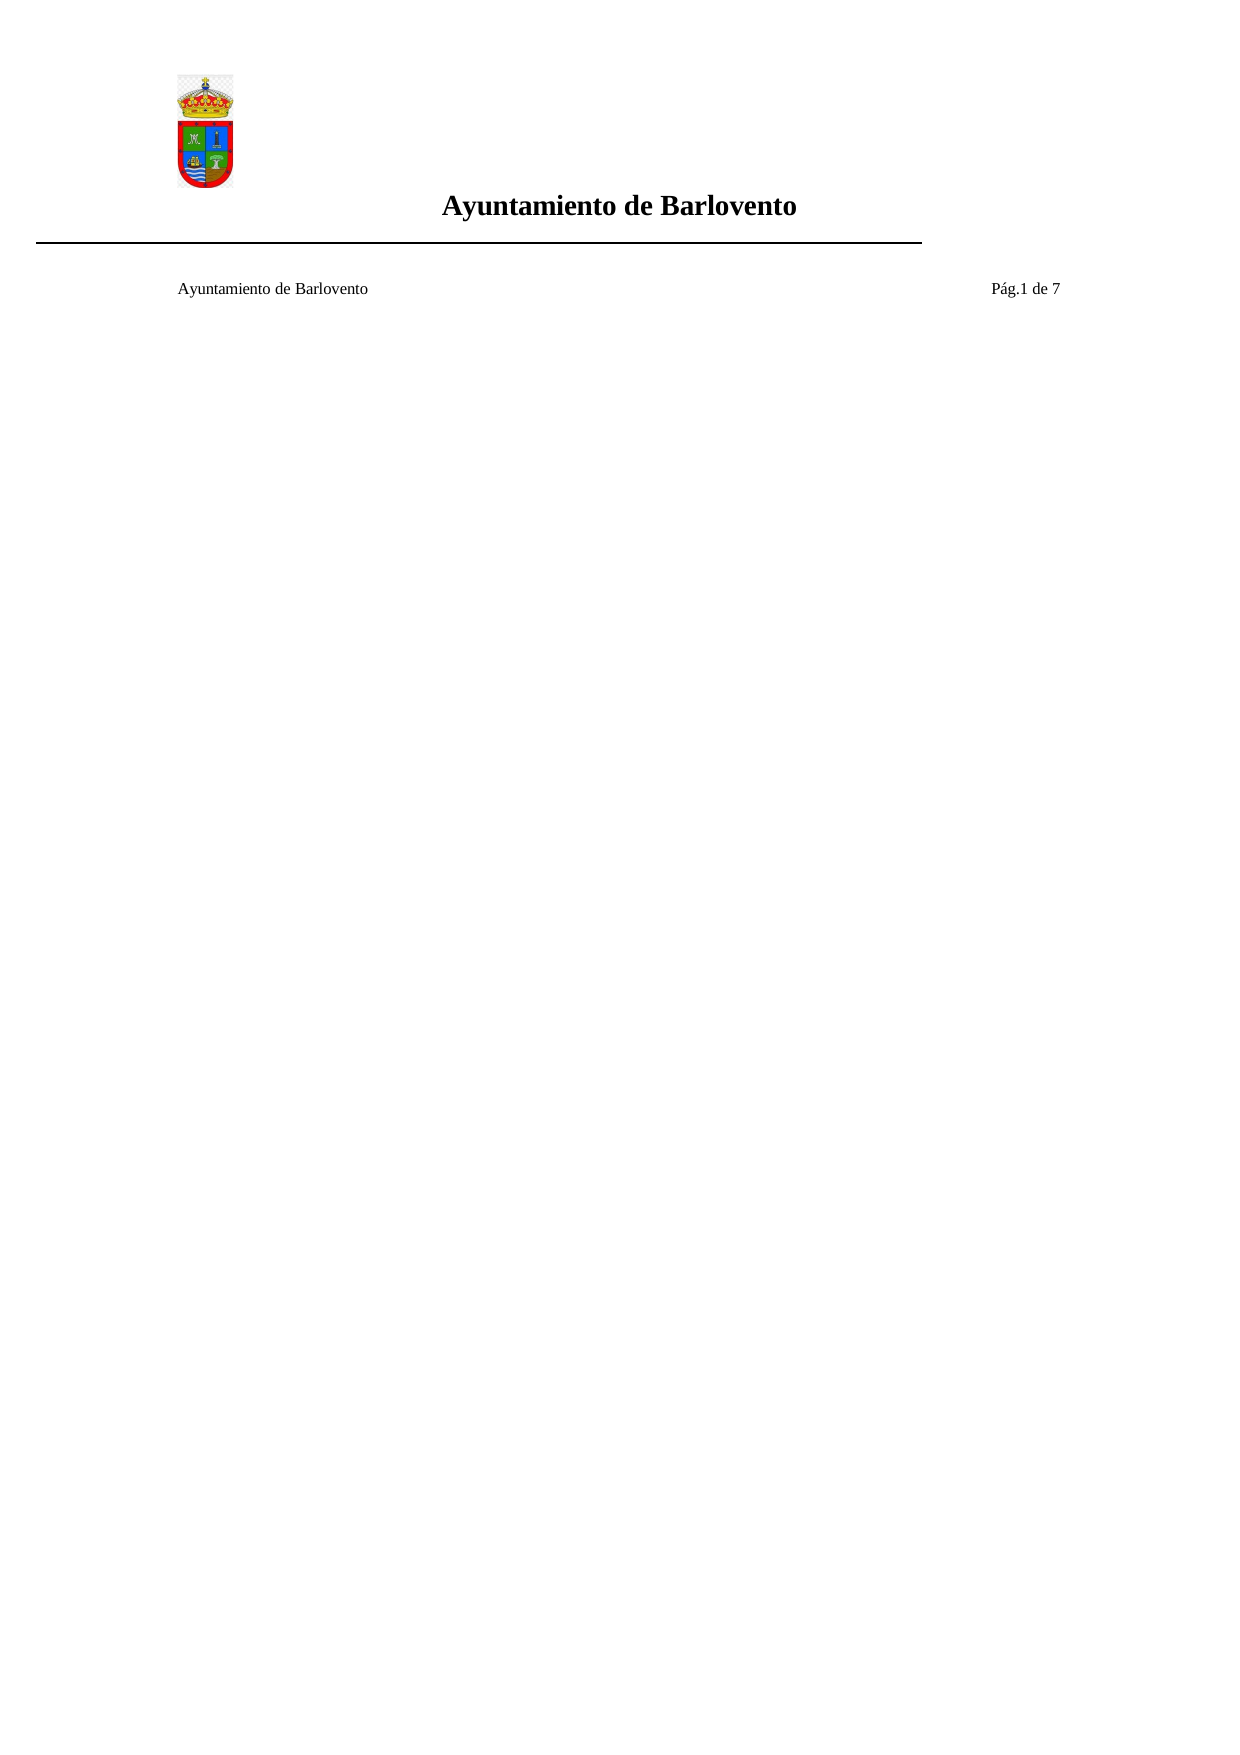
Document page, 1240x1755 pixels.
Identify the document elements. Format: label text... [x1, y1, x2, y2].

text Ayuntamiento de Barlovento Pág.1 de 7 [177, 279, 1239, 298]
